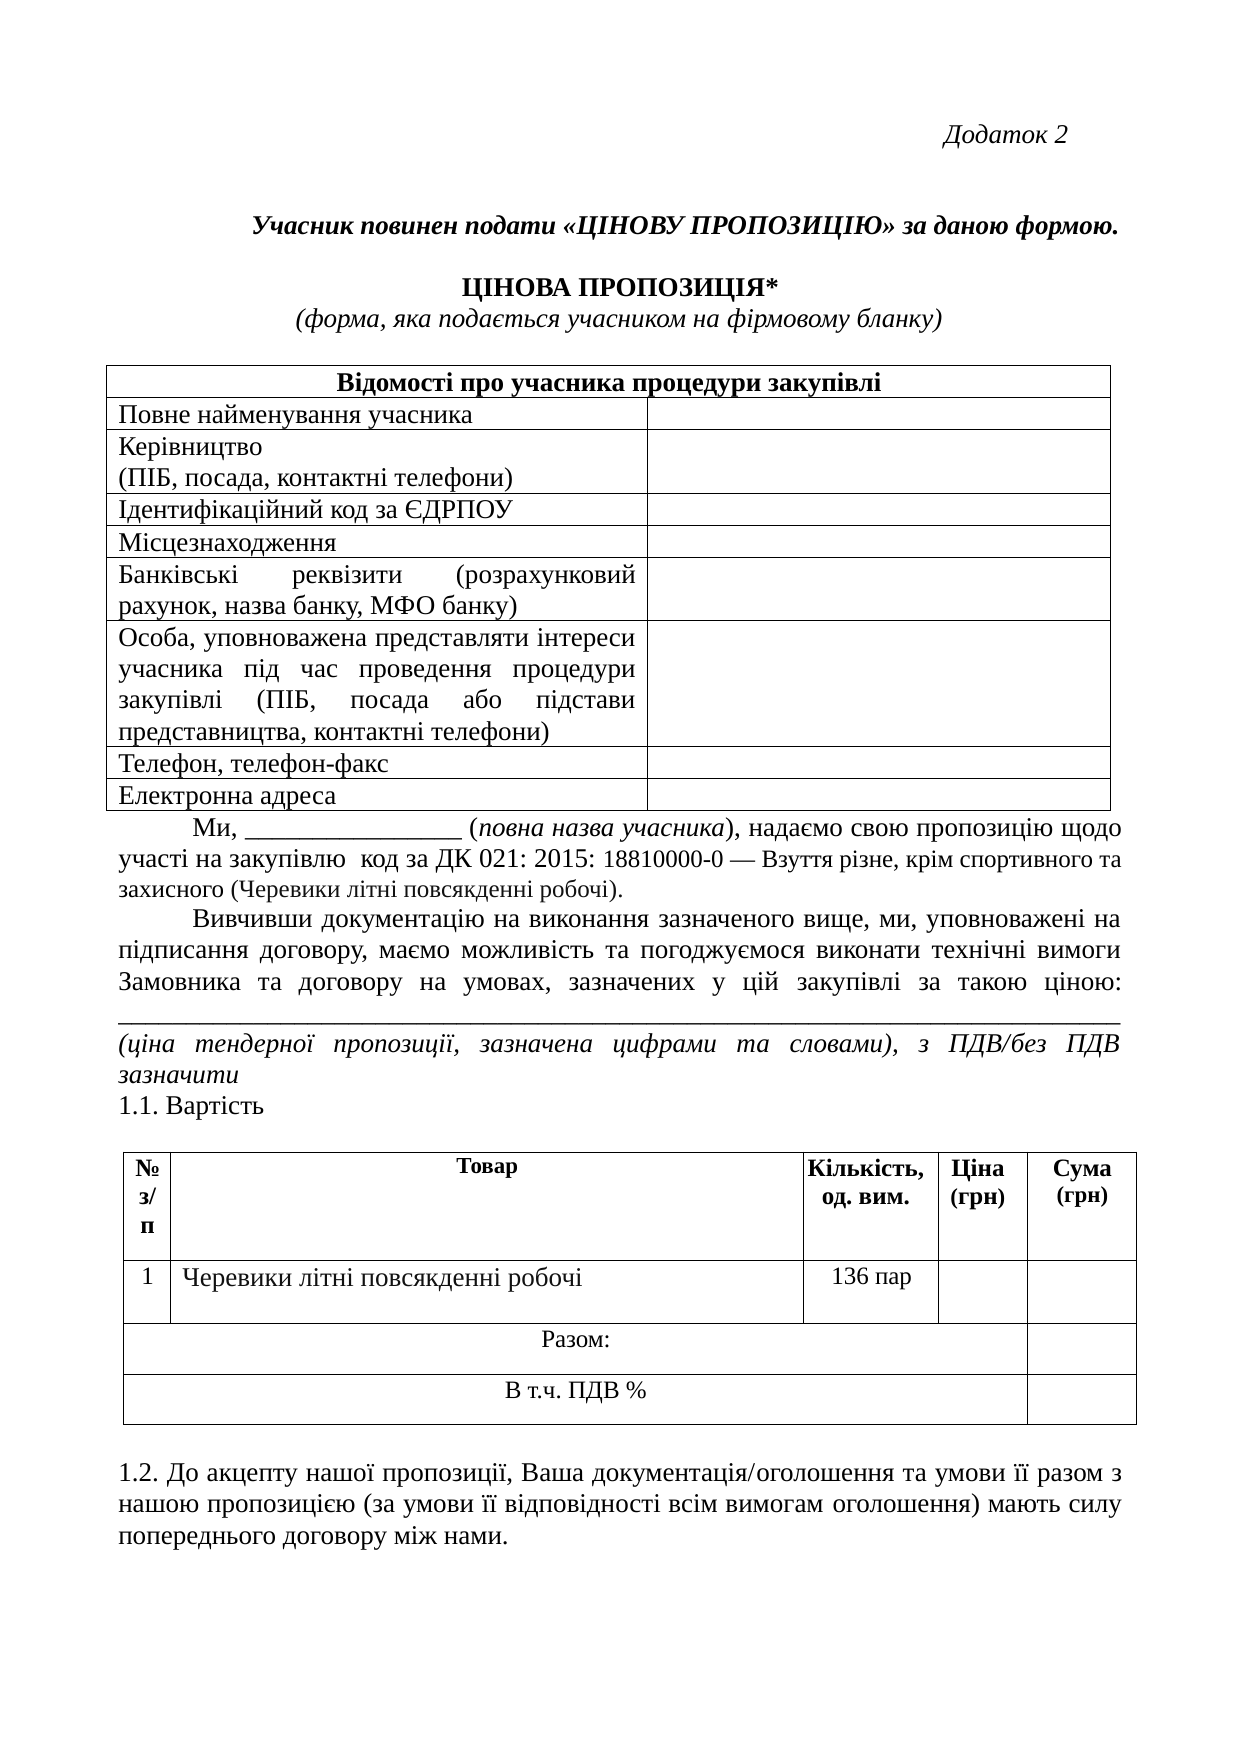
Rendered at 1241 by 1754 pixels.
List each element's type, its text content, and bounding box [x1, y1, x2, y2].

table_cell Банківські реквізити (розрахунковий рахунок, назва банку, МФО банку) [107, 558, 647, 620]
table_cell Електронна адреса [107, 779, 647, 810]
table_cell [648, 747, 1110, 778]
table_cell [648, 526, 1110, 557]
table_cell [648, 558, 1110, 620]
table_cell Черевики літні повсякденні робочі [171, 1261, 803, 1323]
text 1.2. До акцепту нашої пропозиції, Ваша документація/оголошення та умови її разом з нашою пропозицією (за умови її відповідності всім вимогам оголошення) мають силу попереднього договору між нами. [118, 1456, 1122, 1550]
table_header Відомості про учасника процедури закупівлі [107, 366, 1110, 397]
table_header Ціна (грн) [939, 1153, 1027, 1260]
text (форма, яка подається учасником на фірмовому бланку) [118, 303, 1122, 334]
table_cell Разом: [124, 1324, 1027, 1374]
text Учасник повинен подати «ЦІНОВУ ПРОПОЗИЦІЮ» за даною формою. [118, 209, 1122, 240]
table_cell [648, 494, 1110, 525]
table_header Кількість, од. вим. [804, 1153, 938, 1260]
table_header №з/п [124, 1153, 170, 1260]
table_cell Телефон, телефон-факс [107, 747, 647, 778]
text Вивчивши документацію на виконання зазначеного вище, ми, уповноважені на підписання договору, маємо можливість та погоджуємося виконати технічні вимоги Замовника та договору на умовах, зазначених у цій закупівлі за такою ціною: __________________________________________________________________________(ціна тендерної пропозиції, зазначена цифрами та словами), з ПДВ/без ПДВ зазначити [118, 902, 1122, 1089]
text Додаток 2 [118, 118, 1122, 149]
table_cell [1028, 1324, 1136, 1374]
text 1.1. Вартість [118, 1089, 1122, 1120]
table_cell [939, 1261, 1027, 1323]
table_header Сума (грн) [1028, 1153, 1136, 1260]
table_header Товар [171, 1153, 803, 1260]
table_cell Місцезнаходження [107, 526, 647, 557]
table_cell [648, 779, 1110, 810]
text Ми, ________________ (повна назва учасника), надаємо свою пропозицію щодо участі на закупівлю код за ДК 021: 2015: 18810000-0 — Взуття різне, крім спортивного та захисного (Черевики літні повсякденні робочі). [118, 811, 1122, 902]
text ЦІНОВА ПРОПОЗИЦІЯ* [118, 271, 1122, 303]
table_cell 136 пар [804, 1261, 938, 1323]
table_cell [1028, 1261, 1136, 1323]
table_cell 1 [124, 1261, 170, 1323]
table_cell Керівництво (ПІБ, посада, контактні телефони) [107, 430, 647, 493]
table_cell [1028, 1375, 1136, 1424]
table_cell Особа, уповноважена представляти інтереси учасника під час проведення процедури закупівлі (ПІБ, посада або підстави представництва, контактні телефони) [107, 621, 647, 746]
table_cell [648, 398, 1110, 429]
table_cell [648, 621, 1110, 746]
table_cell Повне найменування учасника [107, 398, 647, 429]
table_cell Ідентифікаційний код за ЄДРПОУ [107, 494, 647, 525]
table_cell В т.ч. ПДВ % [124, 1375, 1027, 1424]
table_cell [648, 430, 1110, 493]
